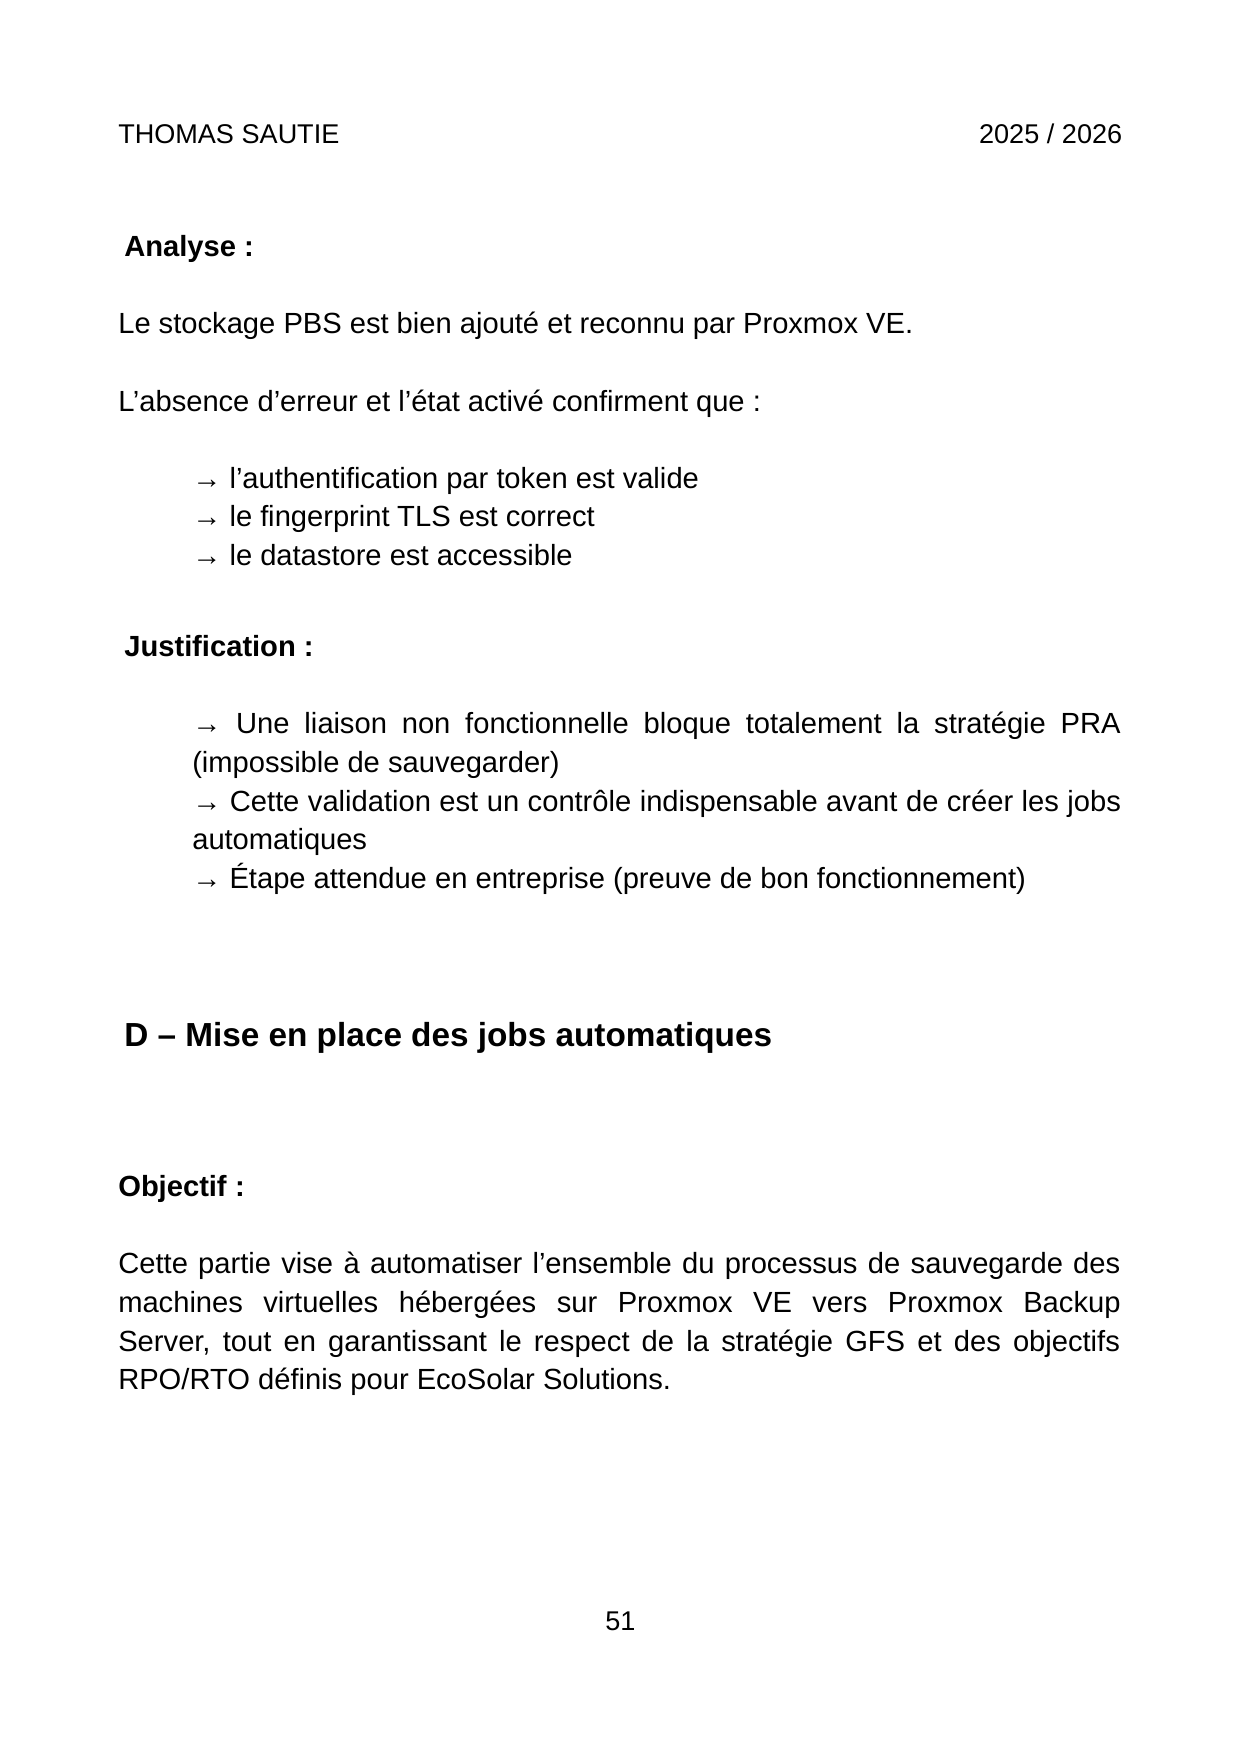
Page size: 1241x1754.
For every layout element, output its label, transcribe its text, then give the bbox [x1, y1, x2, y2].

subtitle D – Mise en place des jobs automatiques [124, 1015, 1116, 1053]
list → Une liaison non fonctionnelle bloque totalement la stratégie PRA (impossible de sauvegarder) [162, 706, 1122, 778]
text Cette partie vise à automatiser l’ensemble du processus de sauvegarde des machines virtuelles hébergées sur Proxmox VE vers Proxmox Backup Server, tout en garantissant le respect de la stratégie GFS et des objectifs RPO/RTO définis pour EcoSolar Solutions. [118, 1208, 1122, 1396]
text Le stockage PBS est bien ajouté et reconnu par Proxmox VE. [118, 306, 1122, 340]
text L’absence d’erreur et l’état activé confirment que : [118, 345, 1122, 417]
subtitle Analyse : [124, 229, 1116, 263]
list → Étape attendue en entreprise (preuve de bon fonctionnement) [162, 861, 1122, 894]
subtitle Justification : [124, 629, 1116, 663]
list → le fingerprint TLS est correct [162, 499, 1122, 533]
list → l’authentification par token est valide [162, 461, 1122, 494]
list → Cette validation est un contrôle indispensable avant de créer les jobs automatiques [162, 783, 1122, 856]
list → le datastore est accessible [162, 538, 1122, 571]
text Objectif : [118, 1169, 1122, 1203]
